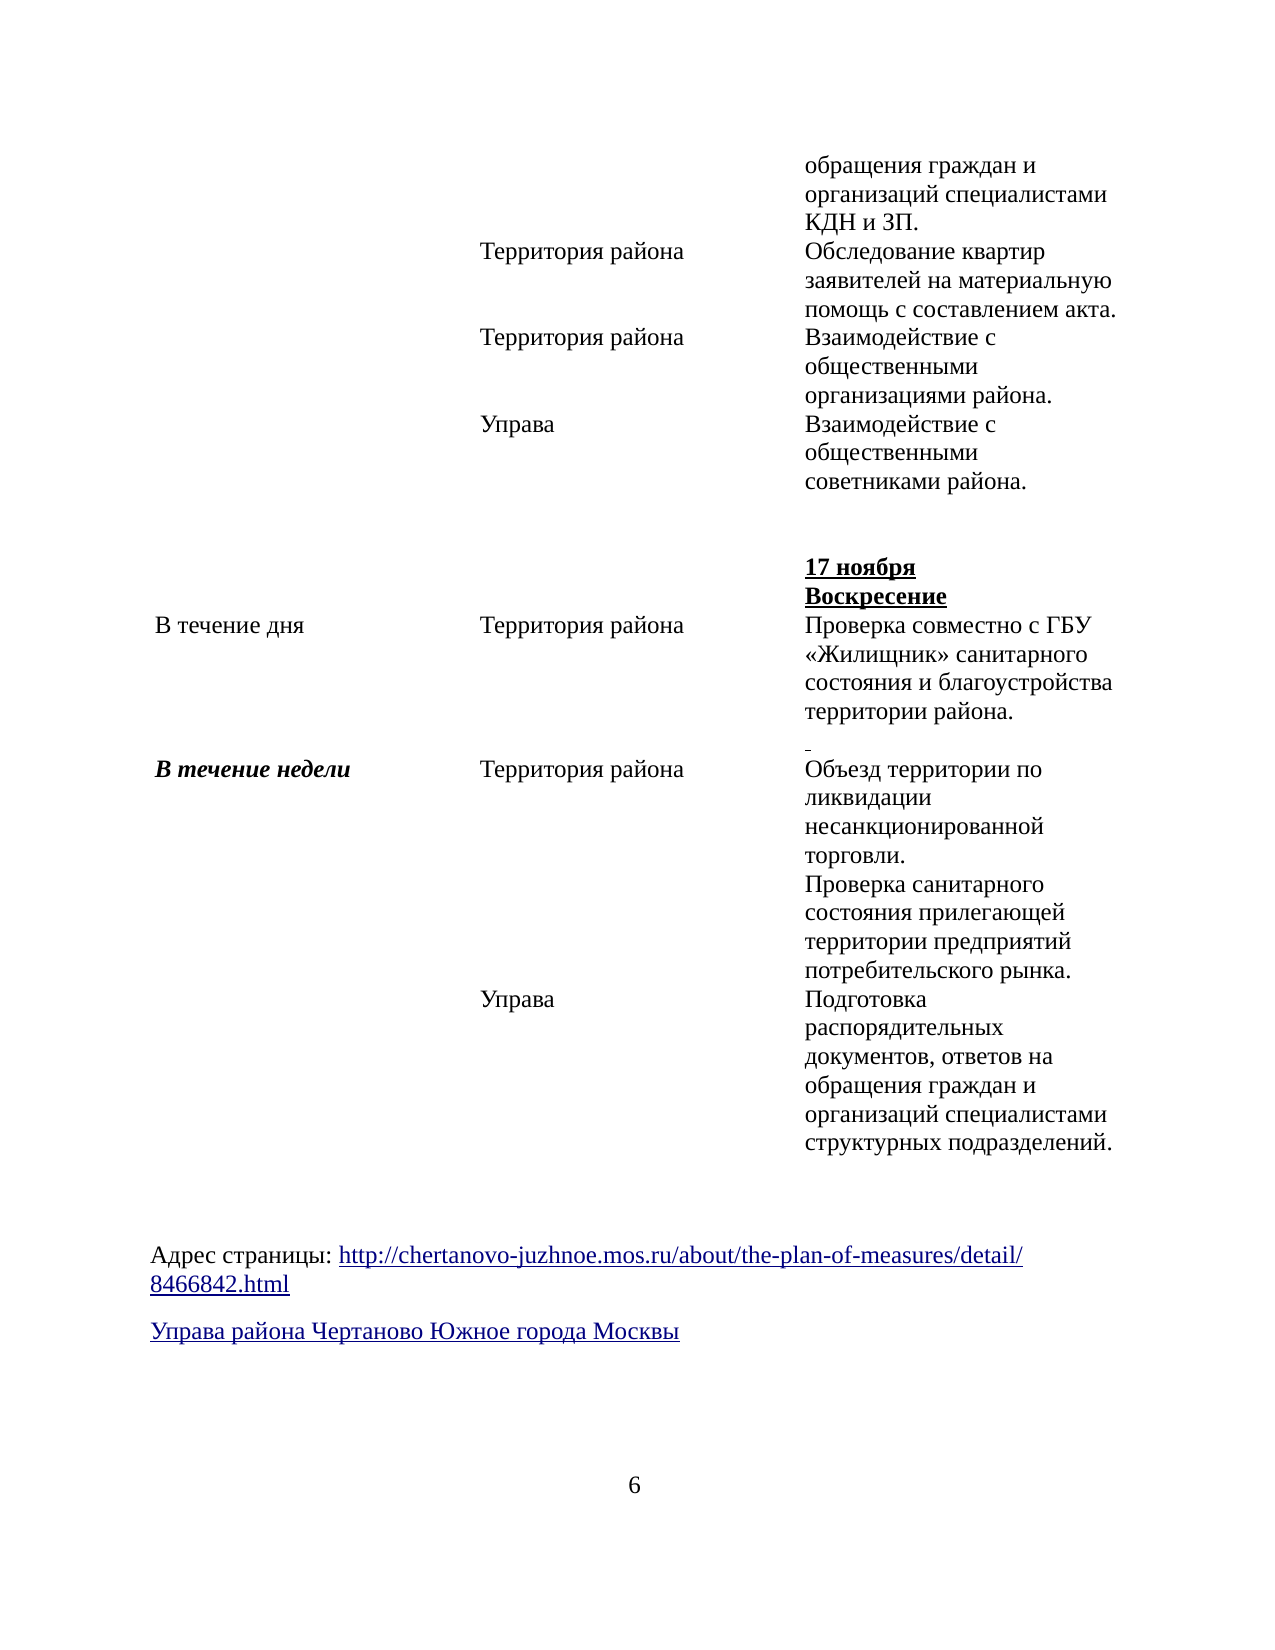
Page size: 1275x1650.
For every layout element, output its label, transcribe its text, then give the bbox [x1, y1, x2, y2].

table_cell [475, 150, 800, 236]
table_cell Обследование квартир заявителей на материальную помощь с составлением акта. [800, 236, 1125, 322]
table_cell Управа [475, 409, 800, 495]
text Адрес страницы: http://chertanovo-juzhnoe.mos.ru/about/the-plan-of-measures/detail/8466842.html [150, 1241, 1125, 1298]
table_cell Территория района [475, 323, 800, 409]
table_cell Подготовка распорядительных документов, ответов на обращения граждан и организаций специалистами структурных подразделений. [800, 984, 1125, 1156]
table_cell [150, 495, 475, 610]
table_cell [150, 323, 475, 409]
table_cell [150, 409, 475, 495]
table_cell Территория района [475, 754, 800, 984]
table_cell обращения граждан и организаций специалистами КДН и ЗП. [800, 150, 1125, 236]
table_cell Объезд территории по ликвидации несанкционированной торговли. Проверка санитарного состояния прилегающей территории предприятий потребительского рынка. [800, 754, 1125, 984]
table_cell Территория района [475, 236, 800, 322]
table_cell Взаимодействие с общественными советниками района. [800, 409, 1125, 495]
table_cell В течение дня [150, 610, 475, 754]
table_cell [150, 150, 475, 236]
table_cell В течение недели [150, 754, 475, 984]
table_cell [150, 984, 475, 1156]
table_cell 17 ноября Воскресение [800, 495, 1125, 610]
text Управа района Чертаново Южное города Москвы [150, 1316, 1125, 1345]
table_cell Проверка совместно с ГБУ «Жилищник» санитарного состояния и благоустройства территории района. [800, 610, 1125, 754]
table_cell Территория района [475, 610, 800, 754]
table_cell [475, 495, 800, 610]
table_cell Управа [475, 984, 800, 1156]
table_cell [150, 236, 475, 322]
table_cell Взаимодействие с общественными организациями района. [800, 323, 1125, 409]
